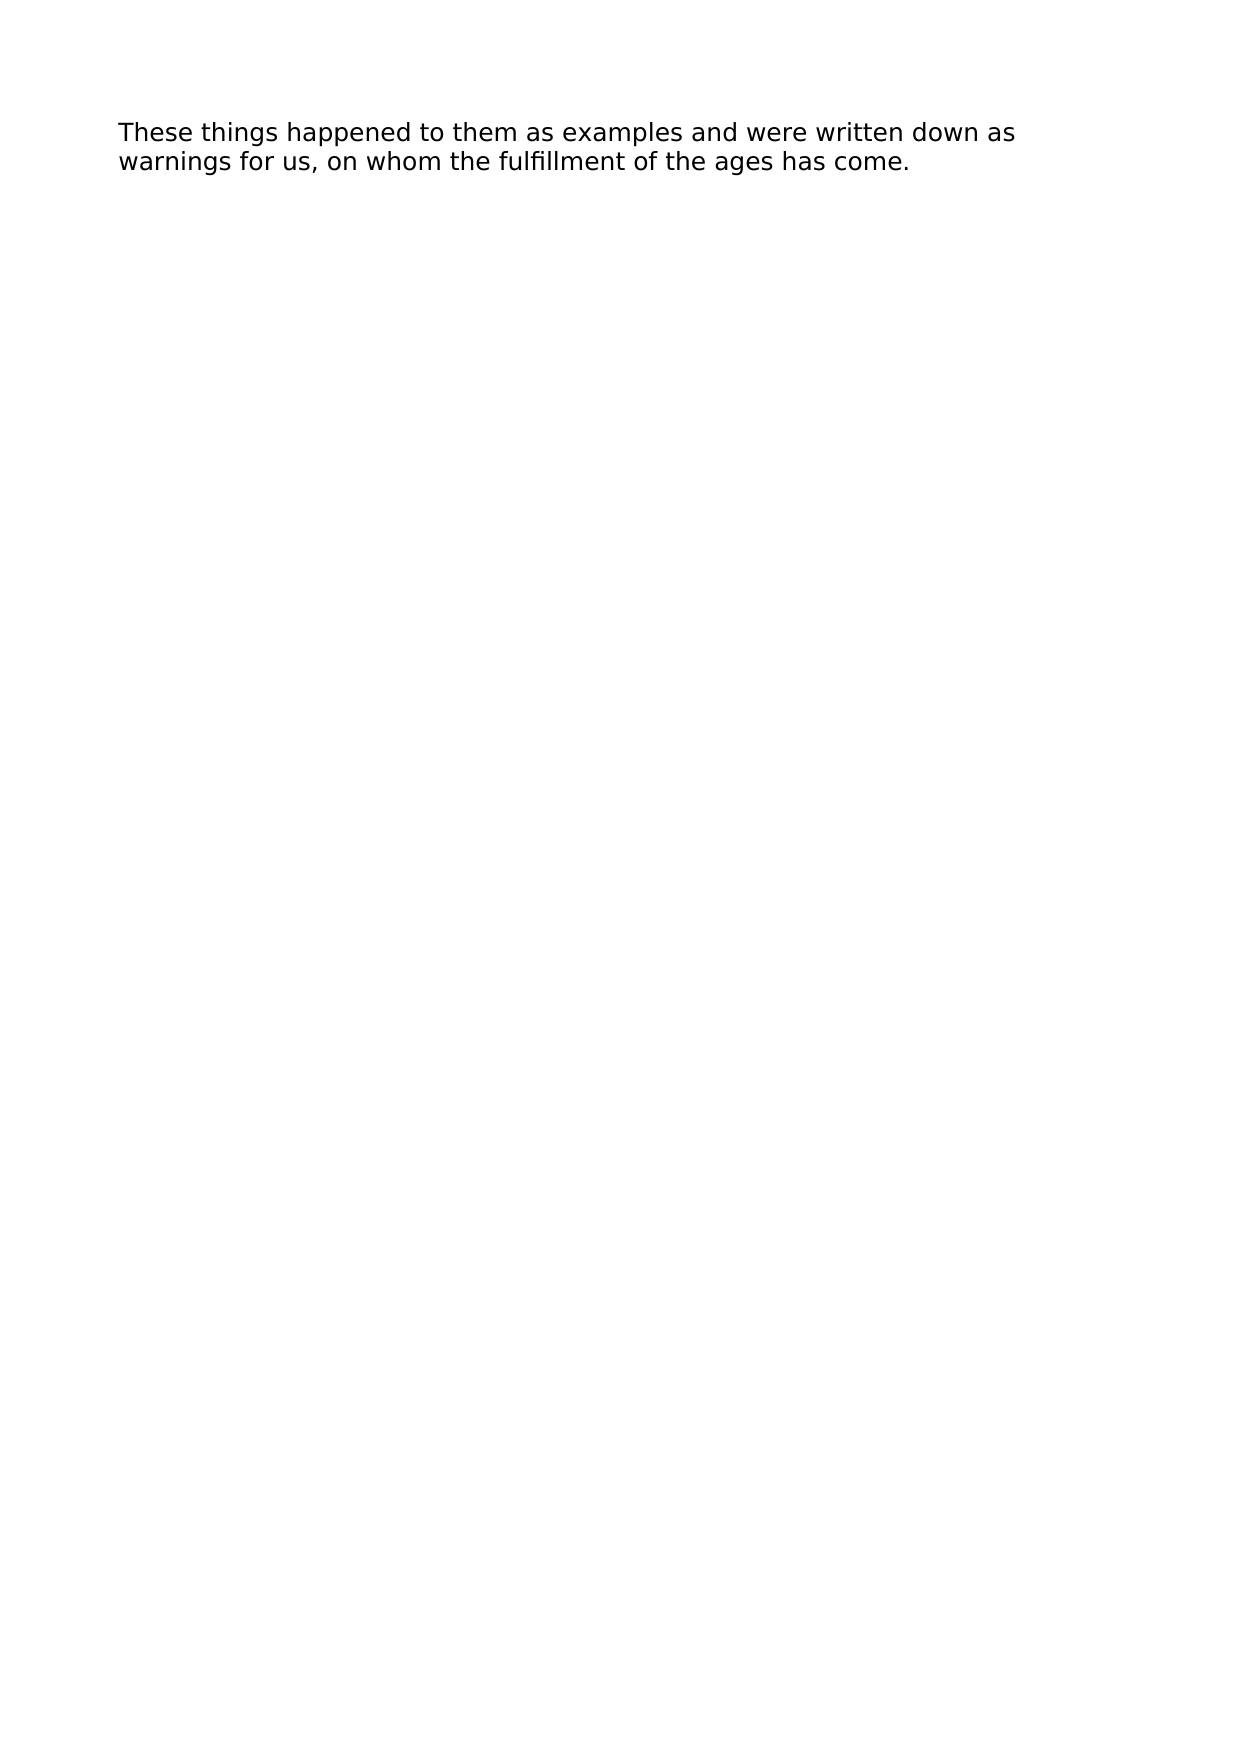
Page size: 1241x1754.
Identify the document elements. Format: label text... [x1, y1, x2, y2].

text These things happened to them as examples and were written down as warnings for us, on whom the fulfillment of the ages has come. [118, 118, 1122, 176]
